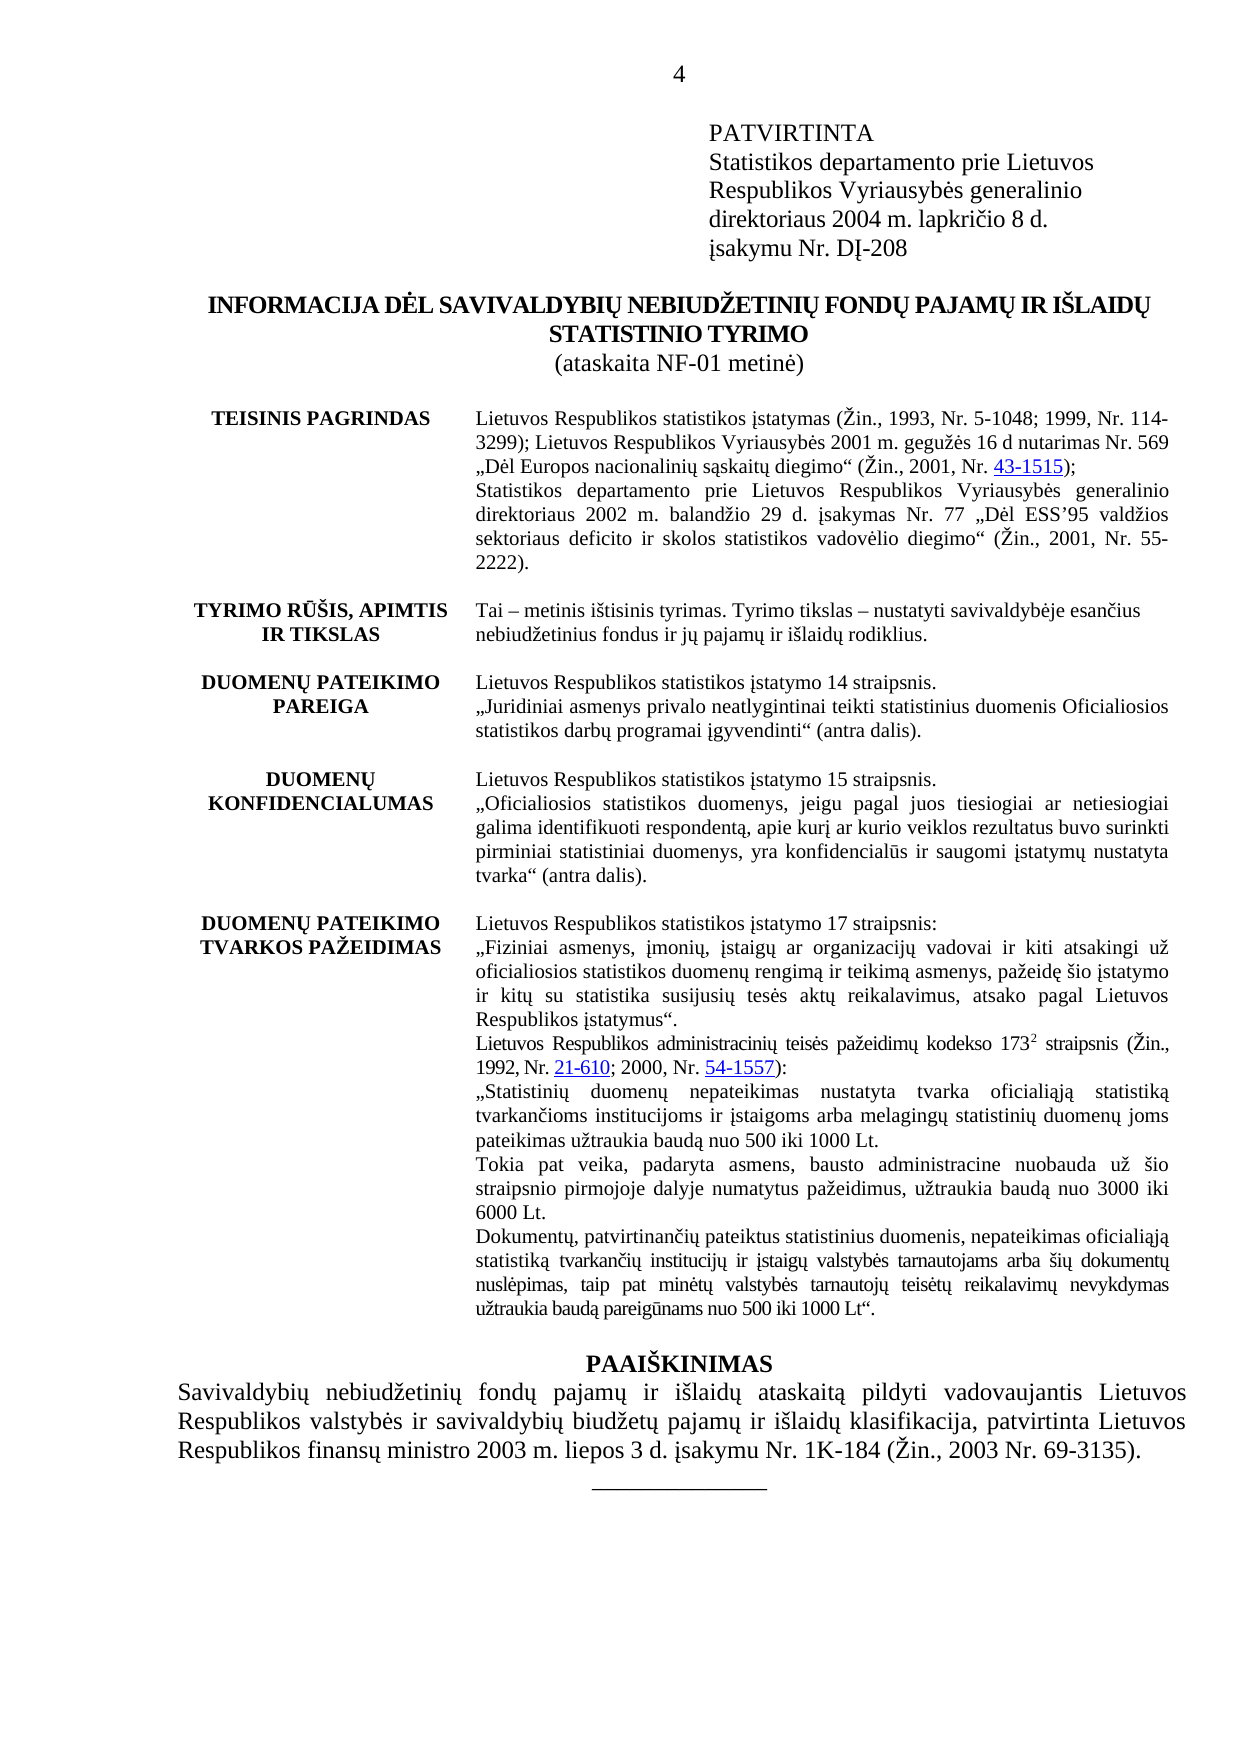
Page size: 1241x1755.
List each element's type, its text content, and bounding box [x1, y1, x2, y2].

text įsakymu Nr. DĮ-208 [177, 233, 1187, 262]
table_cell Lietuvos Respublikos statistikos įstatymo 14 straipsnis. „Juridiniai asmenys privalo neatlygintinai teikti statistinius duomenis Oficialiosios statistikos darbų programai įgyvendinti“ (antra dalis). [464, 670, 1181, 767]
text Savivaldybių nebiudžetinių fondų pajamų ir išlaidų ataskaitą pildyti vadovaujantis Lietuvos Respublikos valstybės ir savivaldybių biudžetų pajamų ir išlaidų klasifikacija, patvirtinta Lietuvos Respublikos finansų ministro 2003 m. liepos 3 d. įsakymu Nr. 1K-184 (Žin., 2003 Nr. 69-3135). [177, 1377, 1187, 1464]
text INFORMACIJA DĖL SAVIVALDYBIŲ NEBIUDŽETINIŲ FONDŲ PAJAMŲ IR IŠLAIDŲ STATISTINIO TYRIMO [177, 291, 1181, 348]
text PAAIŠKINIMAS [177, 1349, 1181, 1377]
table_header Lietuvos Respublikos statistikos įstatymas (Žin., 1993, Nr. 5-1048; 1999, Nr. 114-3299); Lietuvos Respublikos Vyriausybės 2001 m. gegužės 16 d nutarimas Nr. 569 „Dėl Europos nacionalinių sąskaitų diegimo“ (Žin., 2001, Nr. 43-1515); Statistikos departamento prie Lietuvos Respublikos Vyriausybės generalinio direktoriaus 2002 m. balandžio 29 d. įsakymas Nr. 77 „Dėl ESS’95 valdžios sektoriaus deficito ir skolos statistikos vadovėlio diegimo“ (Žin., 2001, Nr. 55-2222). [464, 406, 1181, 598]
text PATVIRTINTA [177, 118, 1187, 147]
text direktoriaus 2004 m. lapkričio 8 d. [177, 204, 1187, 233]
text Respublikos Vyriausybės generalinio [177, 176, 1187, 204]
text ______________ [177, 1464, 1181, 1492]
table_cell Lietuvos Respublikos statistikos įstatymo 17 straipsnis: „Fiziniai asmenys, įmonių, įstaigų ar organizacijų vadovai ir kiti atsakingi už oficialiosios statistikos duomenų rengimą ir teikimą asmenys, pažeidę šio įstatymo ir kitų su statistika susijusių tesės aktų reikalavimus, atsako pagal Lietuvos Respublikos įstatymus“. Lietuvos Respublikos administracinių teisės pažeidimų kodekso 1732 straipsnis (Žin., 1992, Nr. 21-610; 2000, Nr. 54-1557): „Statistinių duomenų nepateikimas nustatyta tvarka oficialiąją statistiką tvarkančioms institucijoms ir įstaigoms arba melagingų statistinių duomenų joms pateikimas užtraukia baudą nuo 500 iki 1000 Lt. Tokia pat veika, padaryta asmens, bausto administracine nuobauda už šio straipsnio pirmojoje dalyje numatytus pažeidimus, užtraukia baudą nuo 3000 iki 6000 Lt. Dokumentų, patvirtinančių pateiktus statistinius duomenis, nepateikimas oficialiąją statistiką tvarkančių institucijų ir įstaigų valstybės tarnautojams arba šių dokumentų nuslėpimas, taip pat minėtų valstybės tarnautojų teisėtų reikalavimų nevykdymas užtraukia baudą pareigūnams nuo 500 iki 1000 Lt“. [464, 911, 1181, 1320]
text (ataskaita NF-01 metinė) [177, 348, 1181, 377]
table_cell TYRIMO RŪŠIS, APIMTIS IR TIKSLAS [177, 598, 464, 670]
table_header TEISINIS PAGRINDAS [177, 406, 464, 598]
table_cell DUOMENŲ PATEIKIMO TVARKOS PAŽEIDIMAS [177, 911, 464, 1320]
table_cell Lietuvos Respublikos statistikos įstatymo 15 straipsnis. „Oficialiosios statistikos duomenys, jeigu pagal juos tiesiogiai ar netiesiogiai galima identifikuoti respondentą, apie kurį ar kurio veiklos rezultatus buvo surinkti pirminiai statistiniai duomenys, yra konfidencialūs ir saugomi įstatymų nustatyta tvarka“ (antra dalis). [464, 767, 1181, 911]
table_cell Tai – metinis ištisinis tyrimas. Tyrimo tikslas – nustatyti savivaldybėje esančius nebiudžetinius fondus ir jų pajamų ir išlaidų rodiklius. [464, 598, 1181, 670]
text Statistikos departamento prie Lietuvos [177, 147, 1187, 176]
table_cell DUOMENŲ PATEIKIMO PAREIGA [177, 670, 464, 767]
table_cell DUOMENŲ KONFIDENCIALUMAS [177, 767, 464, 911]
